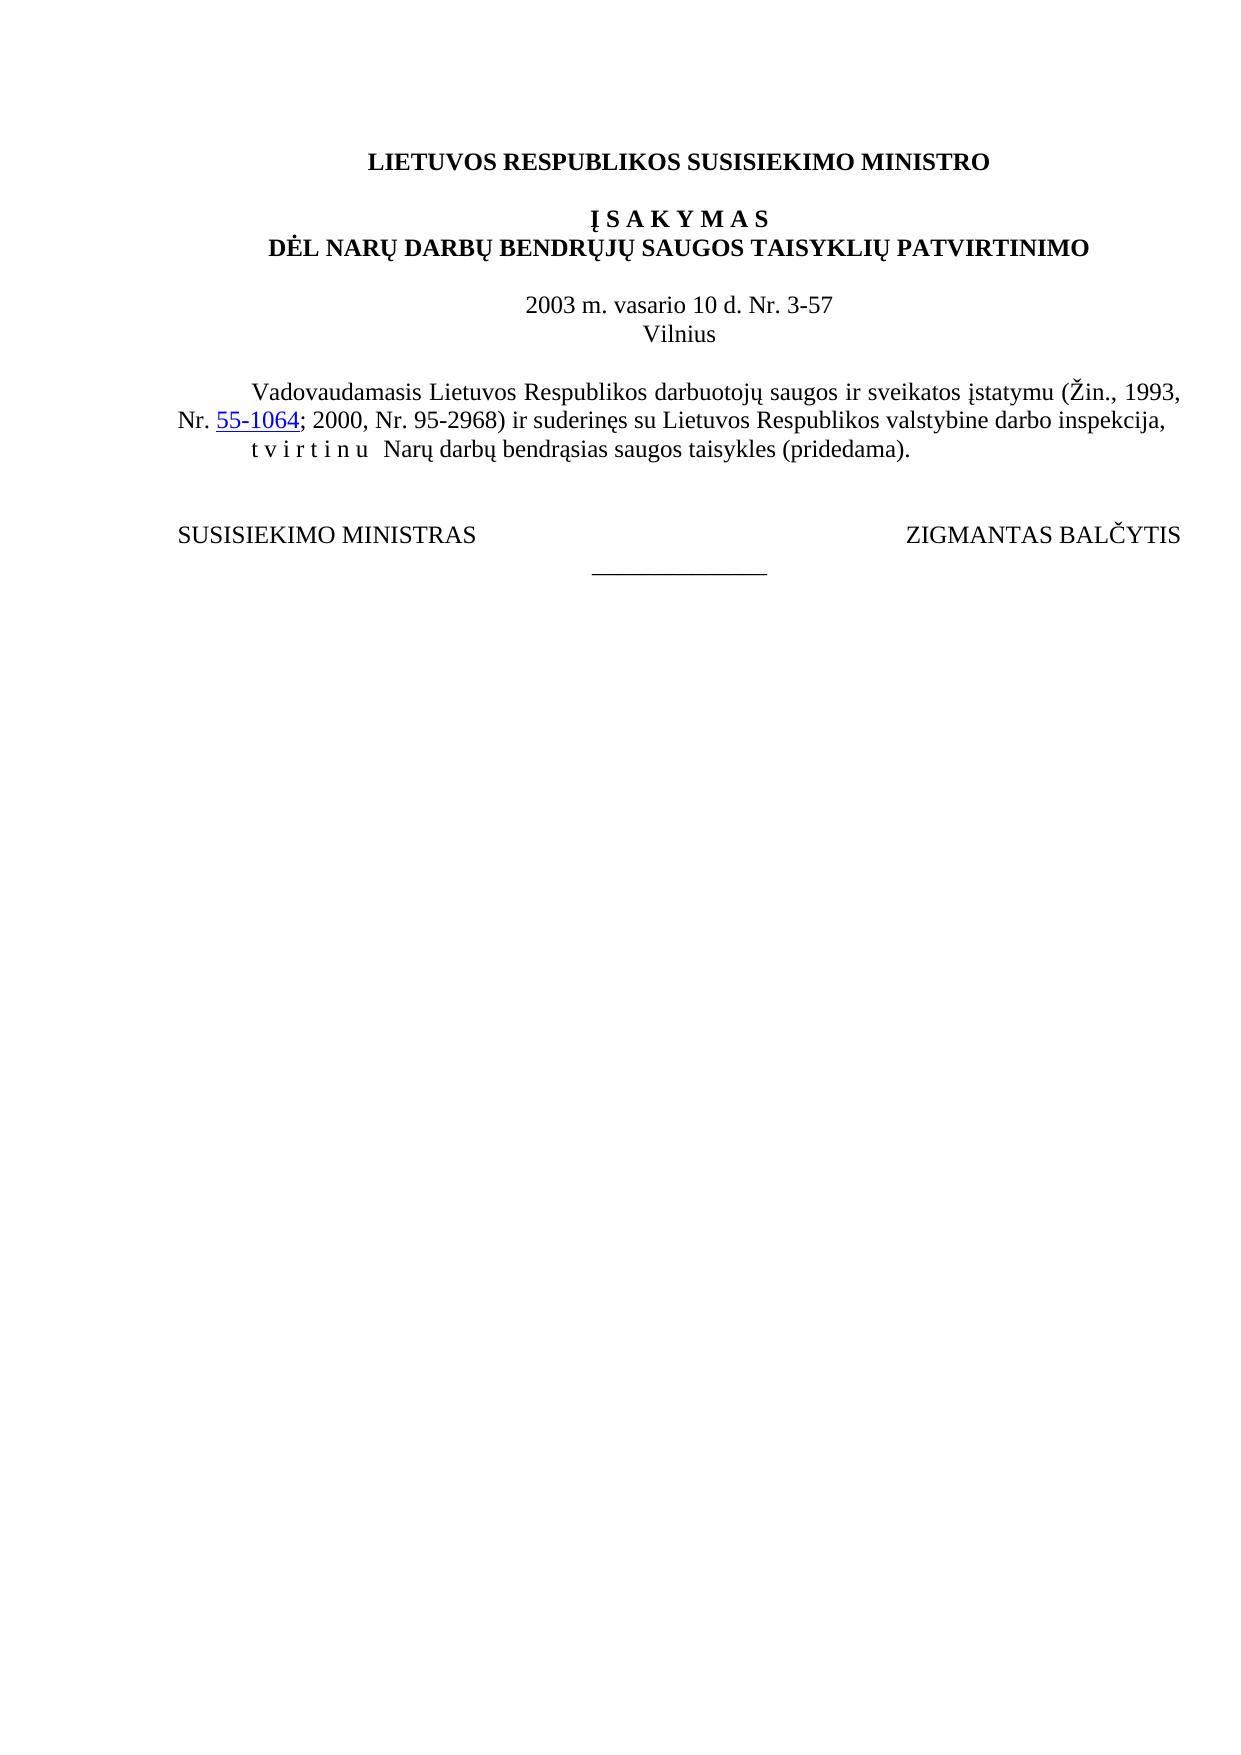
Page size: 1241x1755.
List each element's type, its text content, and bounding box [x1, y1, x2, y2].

text Vilnius [177, 319, 1181, 348]
text Į S A K Y M A S [177, 204, 1181, 233]
text tvirtinu Narų darbų bendrąsias saugos taisykles (pridedama). [177, 434, 1181, 463]
text 2003 m. vasario 10 d. Nr. 3-57 [177, 291, 1181, 319]
text DĖL NARŲ DARBŲ BENDRŲJŲ SAUGOS TAISYKLIŲ PATVIRTINIMO [177, 233, 1181, 262]
text SUSISIEKIMO MINISTRAS ZIGMANTAS BALČYTIS [177, 521, 1181, 549]
text ______________ [177, 549, 1181, 578]
text LIETUVOS RESPUBLIKOS SUSISIEKIMO MINISTRO [177, 147, 1181, 176]
text Vadovaudamasis Lietuvos Respublikos darbuotojų saugos ir sveikatos įstatymu (Žin., 1993, Nr. 55-1064; 2000, Nr. 95-2968) ir suderinęs su Lietuvos Respublikos valstybine darbo inspekcija, [177, 377, 1181, 434]
